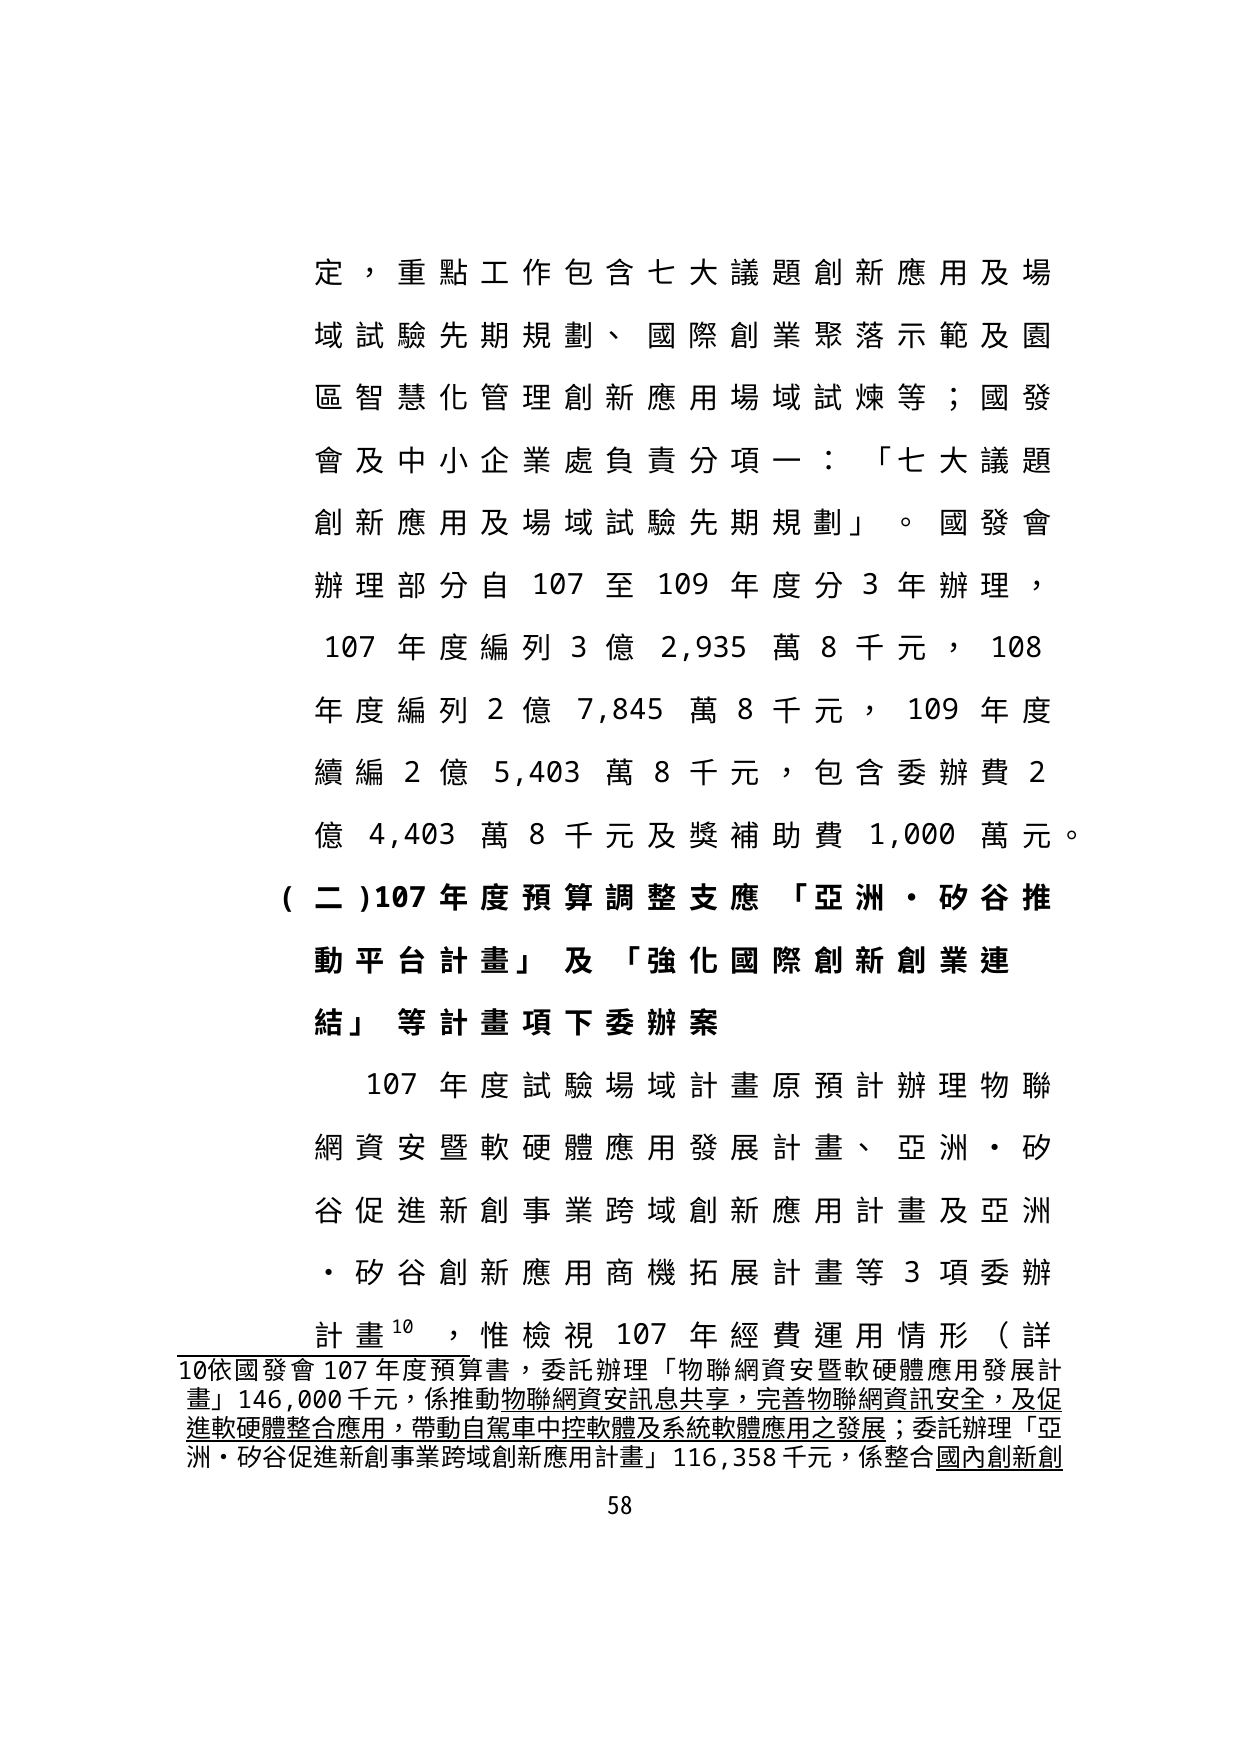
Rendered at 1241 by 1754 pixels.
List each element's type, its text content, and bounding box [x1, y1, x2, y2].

text 為配合亞洲‧矽谷推動方案與世大運選手村賽後運用推動，經濟部中小企業處（下稱中小企業處）研提「亞洲‧矽谷試驗場域計畫」，經行政院於106年9月核定，重點工作包含七大議題創新應用及場域試驗先期規劃、國際創業聚落示範及園區智慧化管理創新應用場域試煉等；國發會及中小企業處負責分項一：「七大議題創新應用及場域試驗先期規劃」。國發會辦理部分自107至109年度分3年辦理，107年度編列3億2,935萬8千元，108年度編列2億7,845萬8千元，109年度續編2億5,403萬8千元，包含委辦費2億4,403萬8千元及獎補助費1,000萬元。 [271, 229, 1058, 854]
text (二)107年度預算調整支應「亞洲‧矽谷推動平台計畫」及「強化國際創新創業連結」等計畫項下委辦案 [242, 854, 1058, 1042]
text 依國發會107年度預算書，委託辦理「物聯網資安暨軟硬體應用發展計畫」146,000千元，係推動物聯網資安訊息共享，完善物聯網資訊安全，及促進軟硬體整合應用，帶動自駕車中控軟體及系統軟體應用之發展；委託辦理「亞洲‧矽谷促進新創事業跨域創新應用計畫」116,358千元，係整合國內創新創 [177, 1356, 1063, 1473]
text 107年度試驗場域計畫原預計辦理物聯網資安暨軟硬體應用發展計畫、亞洲‧矽谷促進新創事業跨域創新應用計畫及亞洲‧矽谷創新應用商機拓展計畫等3項委辦計畫，惟檢視107年經費運用情形（詳 [271, 1042, 1058, 1354]
